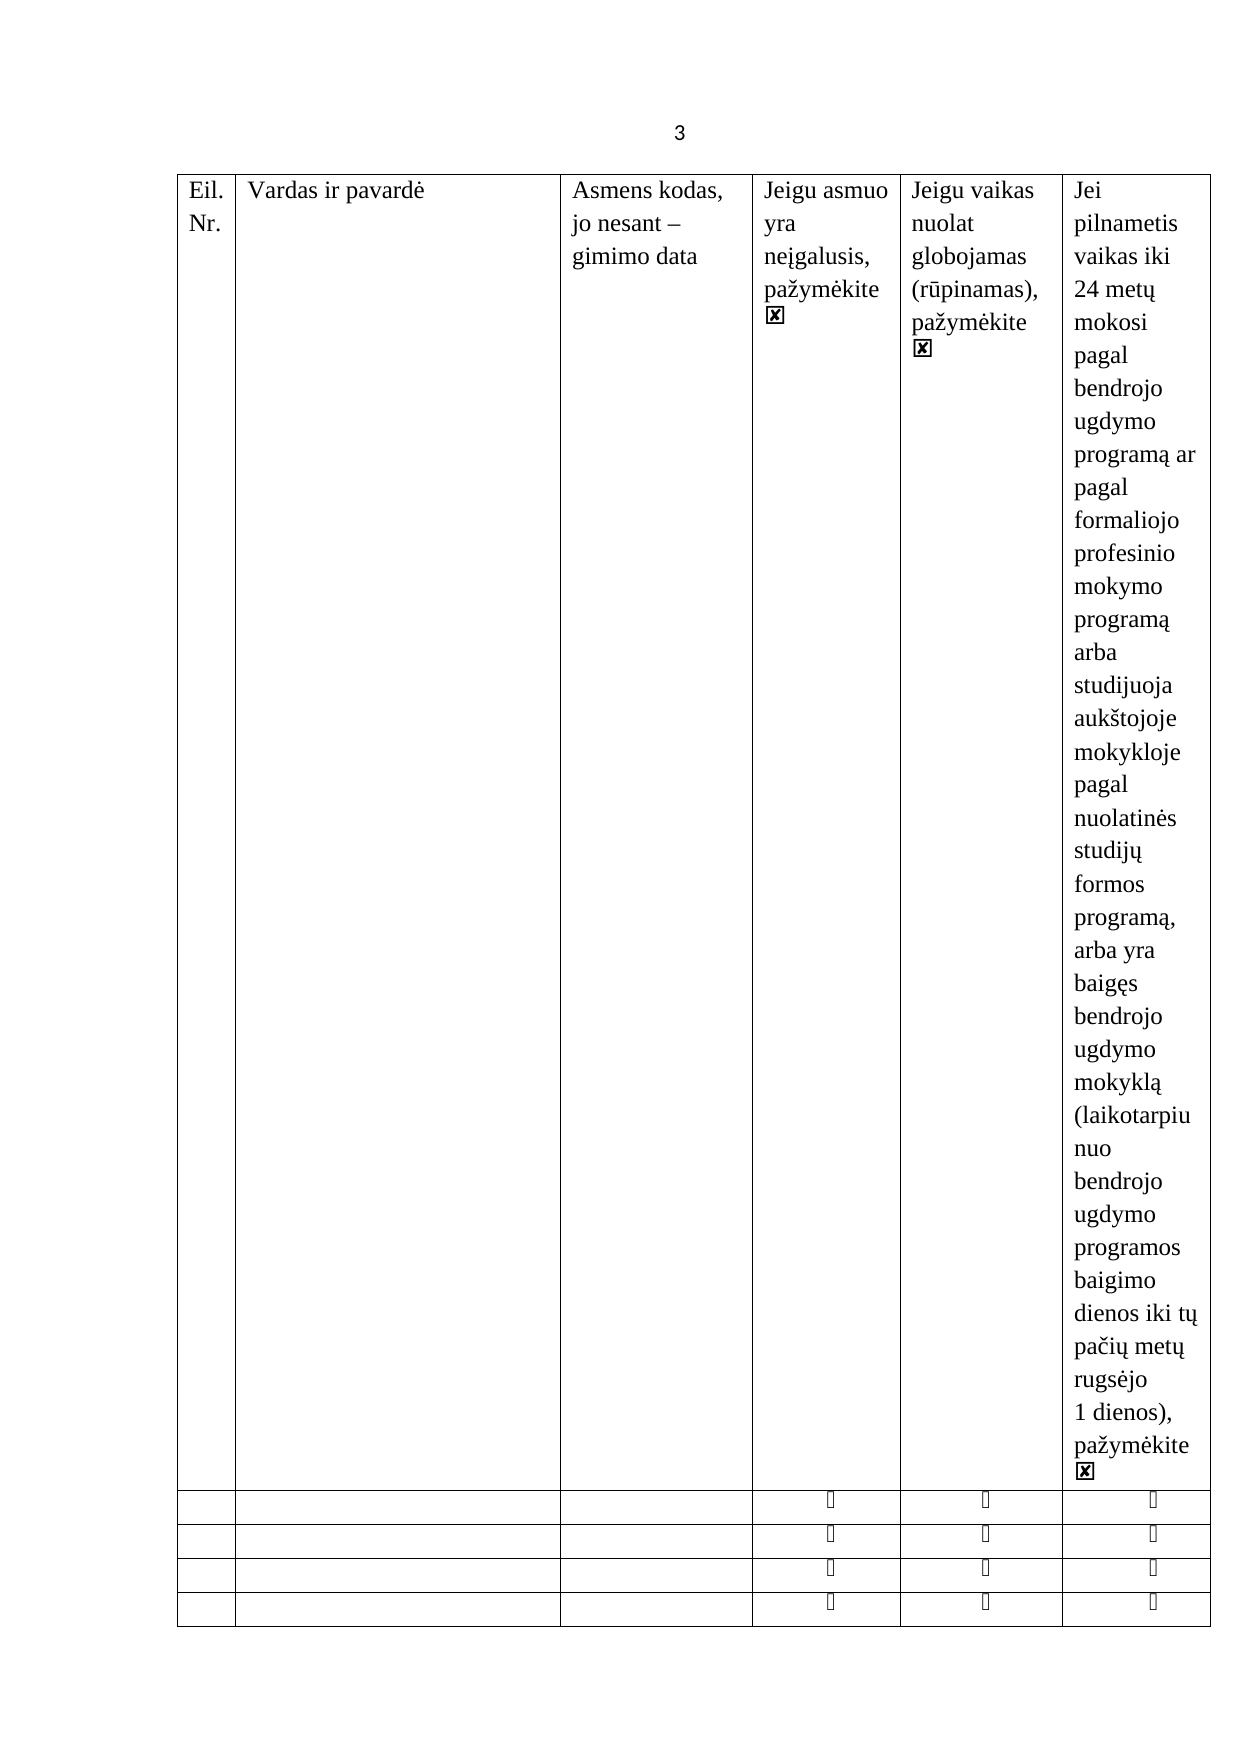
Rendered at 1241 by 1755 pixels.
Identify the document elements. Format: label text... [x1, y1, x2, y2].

table_cell  [901, 1593, 1062, 1626]
table_cell [178, 1593, 235, 1626]
table_header Asmens kodas, jo nesant – gimimo data [561, 175, 752, 1490]
table_cell [236, 1491, 560, 1524]
table_cell  [753, 1525, 900, 1558]
table_header Jeigu asmuo yra neįgalusis, pažymėkite  [753, 175, 900, 1490]
table_cell  [753, 1491, 900, 1524]
table_cell [236, 1593, 560, 1626]
table_header Jeigu vaikas nuolat globojamas (rūpinamas), pažymėkite  [901, 175, 1062, 1490]
table_cell  [1063, 1593, 1210, 1626]
table_cell  [753, 1593, 900, 1626]
table_cell [561, 1491, 752, 1524]
table_cell [236, 1559, 560, 1592]
table_cell  [901, 1491, 1062, 1524]
table_cell  [1063, 1491, 1210, 1524]
table_cell [178, 1559, 235, 1592]
table_cell [178, 1525, 235, 1558]
table_cell  [1063, 1525, 1210, 1558]
table_header Jei pilnametis vaikas iki 24 metų mokosi pagal bendrojo ugdymo programą ar pagal formaliojo profesinio mokymo programą arba studijuoja aukštojoje mokykloje pagal nuolatinės studijų formos programą, arba yra baigęs bendrojo ugdymo mokyklą (laikotarpiu nuo bendrojo ugdymo programos baigimo dienos iki tų pačių metų rugsėjo 1 dienos), pažymėkite  [1063, 175, 1210, 1490]
table_cell [236, 1525, 560, 1558]
table_cell [561, 1559, 752, 1592]
table_cell [561, 1525, 752, 1558]
table_cell  [753, 1559, 900, 1592]
table_cell [561, 1593, 752, 1626]
table_cell  [901, 1559, 1062, 1592]
table_header Vardas ir pavardė [236, 175, 560, 1490]
table_cell  [901, 1525, 1062, 1558]
table_cell [178, 1491, 235, 1524]
table_header Eil. Nr. [178, 175, 235, 1490]
table_cell  [1063, 1559, 1210, 1592]
